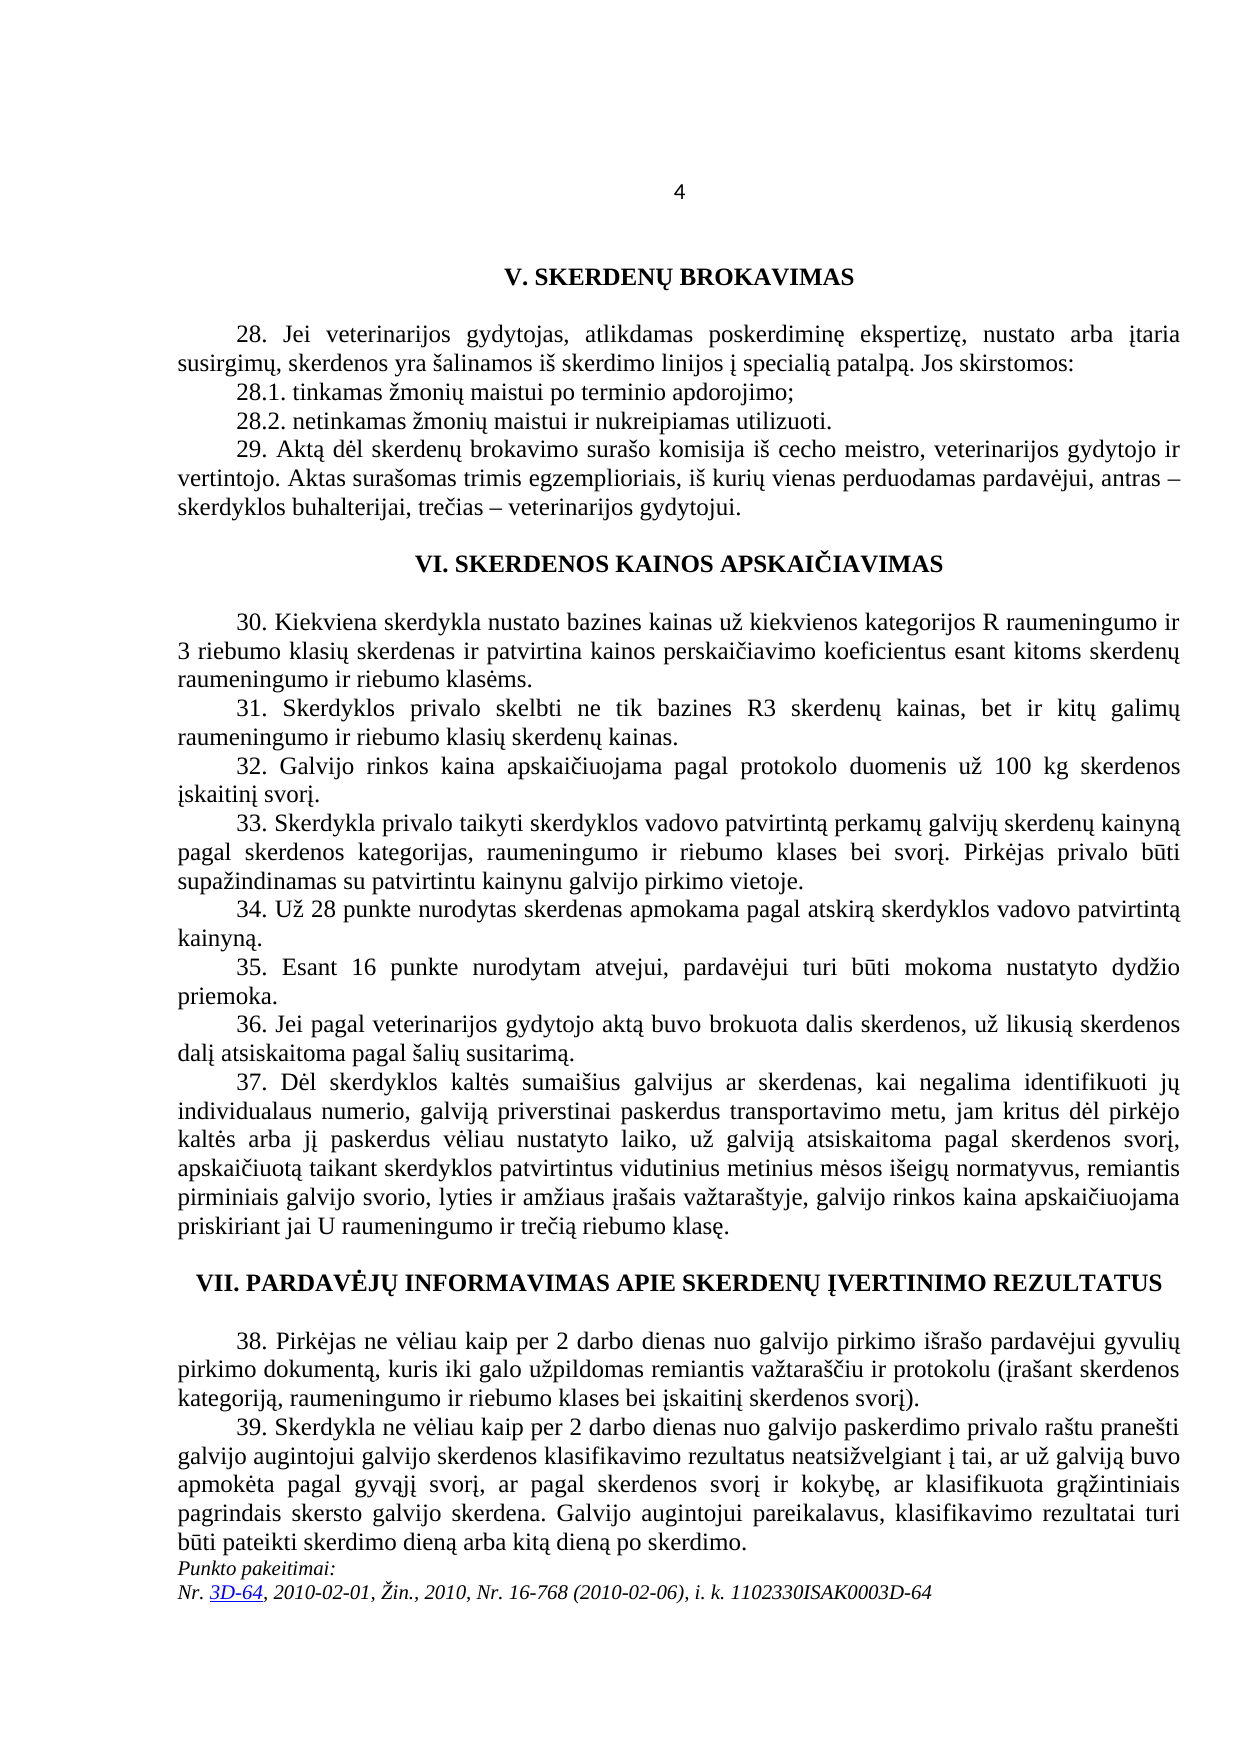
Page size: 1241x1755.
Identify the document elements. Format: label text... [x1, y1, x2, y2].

text VI. SKERDENOS KAINOS APSKAIČIAVIMAS [177, 549, 1181, 578]
text 34. Už 28 punkte nurodytas skerdenas apmokama pagal atskirą skerdyklos vadovo patvirtintą kainyną. [177, 894, 1181, 952]
text 36. Jei pagal veterinarijos gydytojo aktą buvo brokuota dalis skerdenos, už likusią skerdenos dalį atsiskaitoma pagal šalių susitarimą. [177, 1009, 1181, 1067]
text 28. Jei veterinarijos gydytojas, atlikdamas poskerdiminę ekspertizę, nustato arba įtaria susirgimų, skerdenos yra šalinamos iš skerdimo linijos į specialią patalpą. Jos skirstomos: [177, 319, 1181, 377]
text 35. Esant 16 punkte nurodytam atvejui, pardavėjui turi būti mokoma nustatyto dydžio priemoka. [177, 952, 1181, 1009]
text Punkto pakeitimai: [177, 1556, 1181, 1580]
text 32. Galvijo rinkos kaina apskaičiuojama pagal protokolo duomenis už 100 kg skerdenos įskaitinį svorį. [177, 751, 1181, 808]
text 33. Skerdykla privalo taikyti skerdyklos vadovo patvirtintą perkamų galvijų skerdenų kainyną pagal skerdenos kategorijas, raumeningumo ir riebumo klases bei svorį. Pirkėjas privalo būti supažindinamas su patvirtintu kainynu galvijo pirkimo vietoje. [177, 808, 1181, 894]
text 38. Pirkėjas ne vėliau kaip per 2 darbo dienas nuo galvijo pirkimo išrašo pardavėjui gyvulių pirkimo dokumentą, kuris iki galo užpildomas remiantis važtaraščiu ir protokolu (įrašant skerdenos kategoriją, raumeningumo ir riebumo klases bei įskaitinį skerdenos svorį). [177, 1326, 1181, 1412]
text 29. Aktą dėl skerdenų brokavimo surašo komisija iš cecho meistro, veterinarijos gydytojo ir vertintojo. Aktas surašomas trimis egzemplioriais, iš kurių vienas perduodamas pardavėjui, antras – skerdyklos buhalterijai, trečias – veterinarijos gydytojui. [177, 434, 1181, 521]
text 39. Skerdykla ne vėliau kaip per 2 darbo dienas nuo galvijo paskerdimo privalo raštu pranešti galvijo augintojui galvijo skerdenos klasifikavimo rezultatus neatsižvelgiant į tai, ar už galviją buvo apmokėta pagal gyvąjį svorį, ar pagal skerdenos svorį ir kokybę, ar klasifikuota grąžintiniais pagrindais skersto galvijo skerdena. Galvijo augintojui pareikalavus, klasifikavimo rezultatai turi būti pateikti skerdimo dieną arba kitą dieną po skerdimo. [177, 1412, 1181, 1556]
text VII. PARDAVĖJŲ INFORMAVIMAS APIE SKERDENŲ ĮVERTINIMO REZULTATUS [177, 1268, 1181, 1297]
text 28.2. netinkamas žmonių maistui ir nukreipiamas utilizuoti. [177, 406, 1181, 434]
text 28.1. tinkamas žmonių maistui po terminio apdorojimo; [177, 377, 1181, 406]
text Nr. 3D-64, 2010-02-01, Žin., 2010, Nr. 16-768 (2010-02-06), i. k. 1102330ISAK0003D-64 [177, 1580, 1181, 1604]
text 30. Kiekviena skerdykla nustato bazines kainas už kiekvienos kategorijos R raumeningumo ir 3 riebumo klasių skerdenas ir patvirtina kainos perskaičiavimo koeficientus esant kitoms skerdenų raumeningumo ir riebumo klasėms. [177, 607, 1181, 693]
text V. SKERDENŲ BROKAVIMAS [177, 262, 1181, 291]
text 37. Dėl skerdyklos kaltės sumaišius galvijus ar skerdenas, kai negalima identifikuoti jų individualaus numerio, galviją priverstinai paskerdus transportavimo metu, jam kritus dėl pirkėjo kaltės arba jį paskerdus vėliau nustatyto laiko, už galviją atsiskaitoma pagal skerdenos svorį, apskaičiuotą taikant skerdyklos patvirtintus vidutinius metinius mėsos išeigų normatyvus, remiantis pirminiais galvijo svorio, lyties ir amžiaus įrašais važtaraštyje, galvijo rinkos kaina apskaičiuojama priskiriant jai U raumeningumo ir trečią riebumo klasę. [177, 1067, 1181, 1239]
text 31. Skerdyklos privalo skelbti ne tik bazines R3 skerdenų kainas, bet ir kitų galimų raumeningumo ir riebumo klasių skerdenų kainas. [177, 693, 1181, 751]
